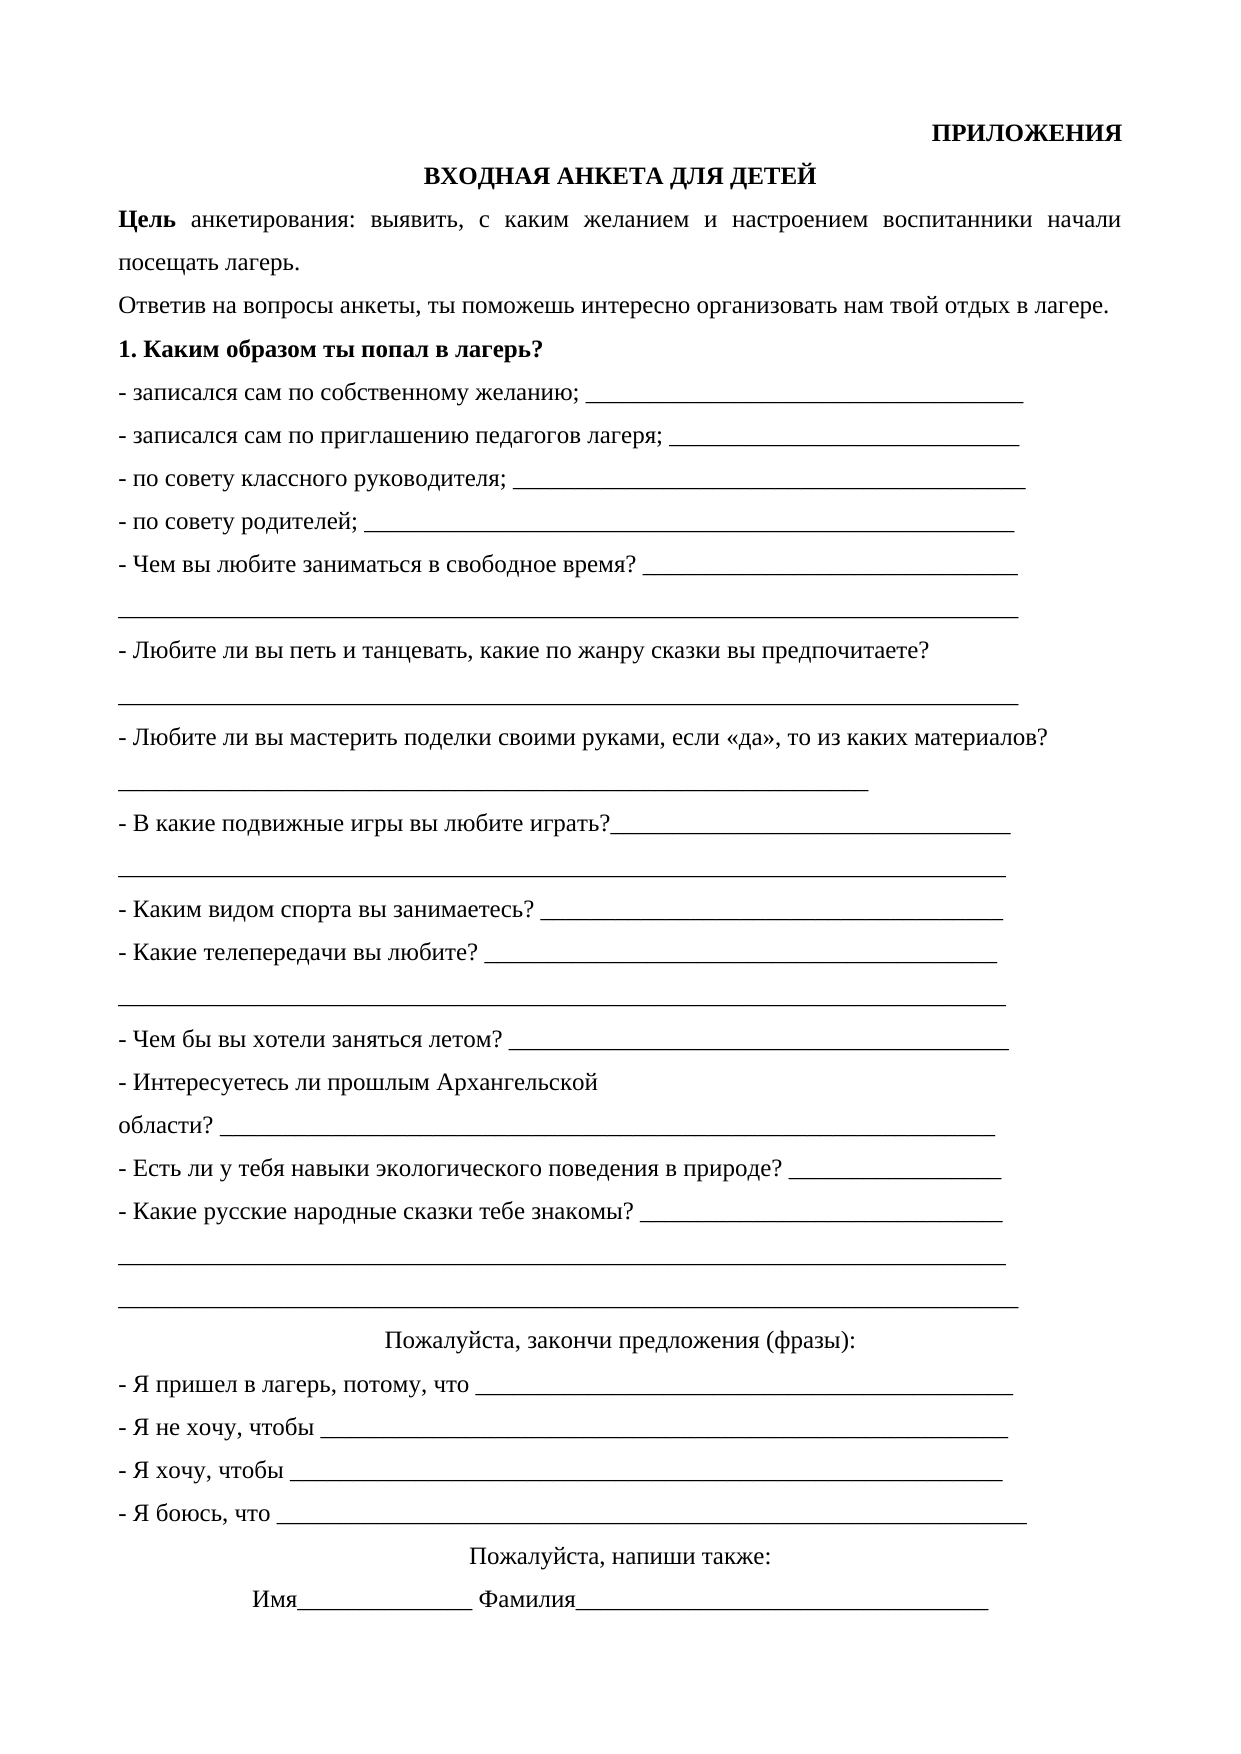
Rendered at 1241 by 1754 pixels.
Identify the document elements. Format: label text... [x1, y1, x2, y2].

text - Я пришел в лагерь, потому, что ___________________________________________ - Я не хочу, чтобы _______________________________________________________ - Я хочу, чтобы _________________________________________________________ - Я боюсь, что ____________________________________________________________ [118, 1369, 1122, 1527]
text - записался сам по собственному желанию; ___________________________________ [118, 377, 1122, 406]
text - Чем вы любите заниматься в свободное время? ______________________________ [118, 549, 1122, 578]
text - Есть ли у тебя навыки экологического поведения в природе? _________________ [118, 1153, 1122, 1182]
text - по совету классного руководителя; _________________________________________ [118, 463, 1122, 492]
text Ответив на вопросы анкеты, ты поможешь интересно организовать нам твой отдых в лагере. [118, 291, 1122, 319]
text - Каким видом спорта вы занимаетесь? _____________________________________ [118, 894, 1122, 923]
text - В какие подвижные игры вы любите играть?________________________________ [118, 808, 1122, 837]
text Пожалуйста, напиши также: Имя______________ Фамилия_________________________________ [118, 1541, 1122, 1613]
text ВХОДНАЯ АНКЕТА ДЛЯ ДЕТЕЙ [118, 161, 1122, 190]
text ________________________________________________________________________ [118, 679, 1122, 707]
text - Какие телепередачи вы любите? _________________________________________ [118, 937, 1122, 966]
text _______________________________________________________________________ [118, 851, 1122, 880]
text - Какие русские народные сказки тебе знакомы? _____________________________ [118, 1196, 1122, 1225]
text 1. Каким образом ты попал в лагерь? [118, 334, 1122, 362]
text - записался сам по приглашению педагогов лагеря; ____________________________ [118, 420, 1122, 449]
text - по совету родителей; ____________________________________________________ [118, 506, 1122, 535]
text ________________________________________________________________________ [118, 1282, 1122, 1311]
text _______________________________________________________________________ [118, 1239, 1122, 1268]
text ________________________________________________________________________ [118, 592, 1122, 621]
text Пожалуйста, закончи предложения (фразы): [118, 1326, 1122, 1354]
text - Чем бы вы хотели заняться летом? ________________________________________ [118, 1024, 1122, 1052]
text - Любите ли вы мастерить поделки своими руками, если «да», то из каких материалов? ____________________________________________________________ [118, 722, 1122, 794]
text - Любите ли вы петь и танцевать, какие по жанру сказки вы предпочитаете? [118, 636, 1122, 664]
text Цель анкетирования: выявить, с каким желанием и настроением воспитанники начали посещать лагерь. [118, 204, 1122, 276]
text ПРИЛОЖЕНИЯ [118, 118, 1122, 147]
text _______________________________________________________________________ [118, 981, 1122, 1009]
text - Интересуетесь ли прошлым Архангельской области? ______________________________________________________________ [118, 1067, 1122, 1139]
